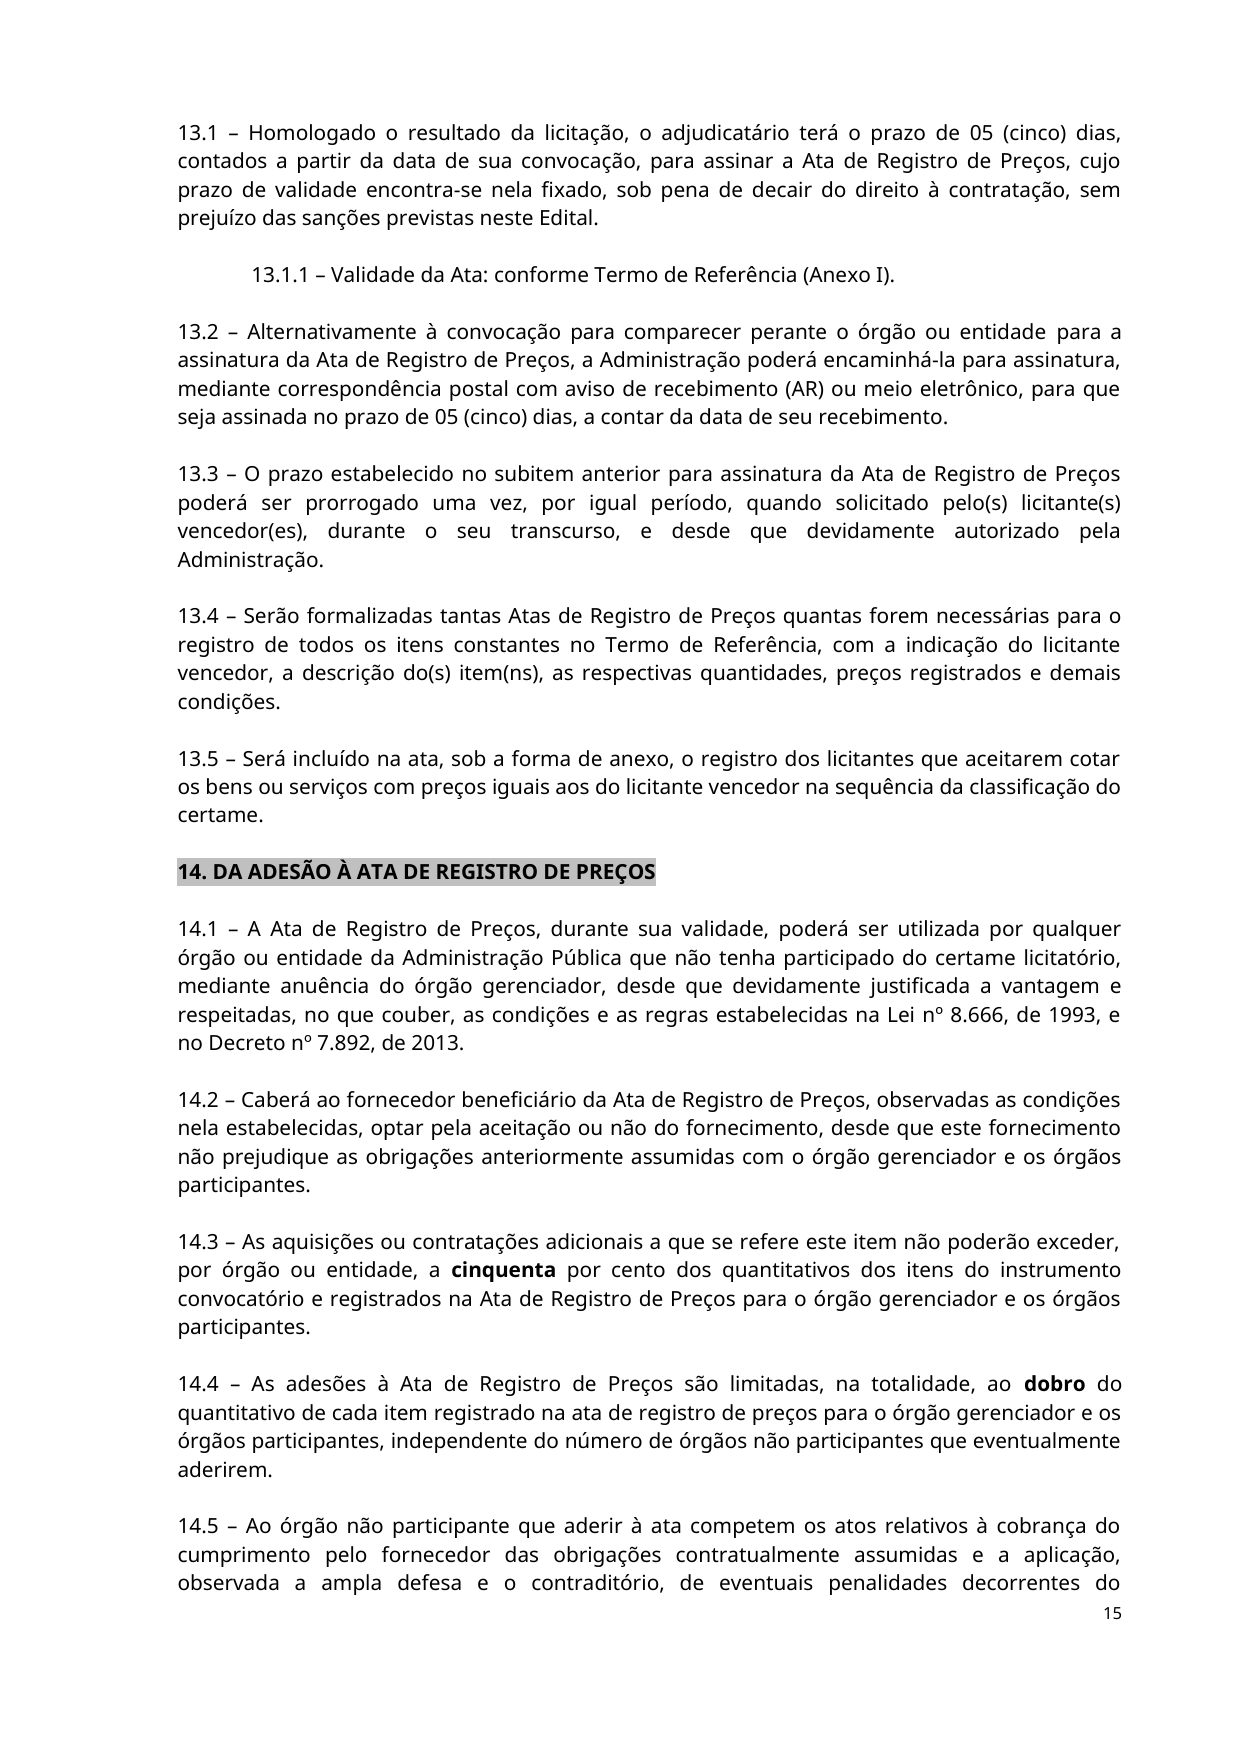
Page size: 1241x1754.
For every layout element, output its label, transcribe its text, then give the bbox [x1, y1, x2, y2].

text 13.5 – Será incluído na ata, sob a forma de anexo, o registro dos licitantes que aceitarem cotar os bens ou serviços com preços iguais aos do licitante vencedor na sequência da classificação do certame. [177, 744, 1122, 829]
text 13.2 – Alternativamente à convocação para comparecer perante o órgão ou entidade para a assinatura da Ata de Registro de Preços, a Administração poderá encaminhá-la para assinatura, mediante correspondência postal com aviso de recebimento (AR) ou meio eletrônico, para que seja assinada no prazo de 05 (cinco) dias, a contar da data de seu recebimento. [177, 317, 1122, 431]
text 14.2 – Caberá ao fornecedor beneficiário da Ata de Registro de Preços, observadas as condições nela estabelecidas, optar pela aceitação ou não do fornecimento, desde que este fornecimento não prejudique as obrigações anteriormente assumidas com o órgão gerenciador e os órgãos participantes. [177, 1085, 1122, 1199]
text 13.3 – O prazo estabelecido no subitem anterior para assinatura da Ata de Registro de Preços poderá ser prorrogado uma vez, por igual período, quando solicitado pelo(s) licitante(s) vencedor(es), durante o seu transcurso, e desde que devidamente autorizado pela Administração. [177, 459, 1122, 573]
text 14.4 – As adesões à Ata de Registro de Preços são limitadas, na totalidade, ao dobro do quantitativo de cada item registrado na ata de registro de preços para o órgão gerenciador e os órgãos participantes, independente do número de órgãos não participantes que eventualmente aderirem. [177, 1369, 1122, 1483]
list 14.1 – A Ata de Registro de Preços, durante sua validade, poderá ser utilizada por qualquer órgão ou entidade da Administração Pública que não tenha participado do certame licitatório, mediante anuência do órgão gerenciador, desde que devidamente justificada a vantagem e respeitadas, no que couber, as condições e as regras estabelecidas na Lei nº 8.666, de 1993, e no Decreto nº 7.892, de 2013. [177, 914, 1122, 1057]
text 13.4 – Serão formalizadas tantas Atas de Registro de Preços quantas forem necessárias para o registro de todos os itens constantes no Termo de Referência, com a indicação do licitante vencedor, a descrição do(s) item(ns), as respectivas quantidades, preços registrados e demais condições. [177, 602, 1122, 715]
text 13.1.1 – Validade da Ata: conforme Termo de Referência (Anexo I). [251, 260, 1122, 289]
text 14.5 – Ao órgão não participante que aderir à ata competem os atos relativos à cobrança do cumprimento pelo fornecedor das obrigações contratualmente assumidas e a aplicação, observada a ampla defesa e o contraditório, de eventuais penalidades decorrentes do [177, 1512, 1122, 1597]
text 14.3 – As aquisições ou contratações adicionais a que se refere este item não poderão exceder, por órgão ou entidade, a cinquenta por cento dos quantitativos dos itens do instrumento convocatório e registrados na Ata de Registro de Preços para o órgão gerenciador e os órgãos participantes. [177, 1227, 1122, 1341]
text 14. DA ADESÃO À ATA DE REGISTRO DE PREÇOS [177, 857, 1122, 886]
text 13.1 – Homologado o resultado da licitação, o adjudicatário terá o prazo de 05 (cinco) dias, contados a partir da data de sua convocação, para assinar a Ata de Registro de Preços, cujo prazo de validade encontra-se nela fixado, sob pena de decair do direito à contratação, sem prejuízo das sanções previstas neste Edital. [177, 118, 1122, 232]
